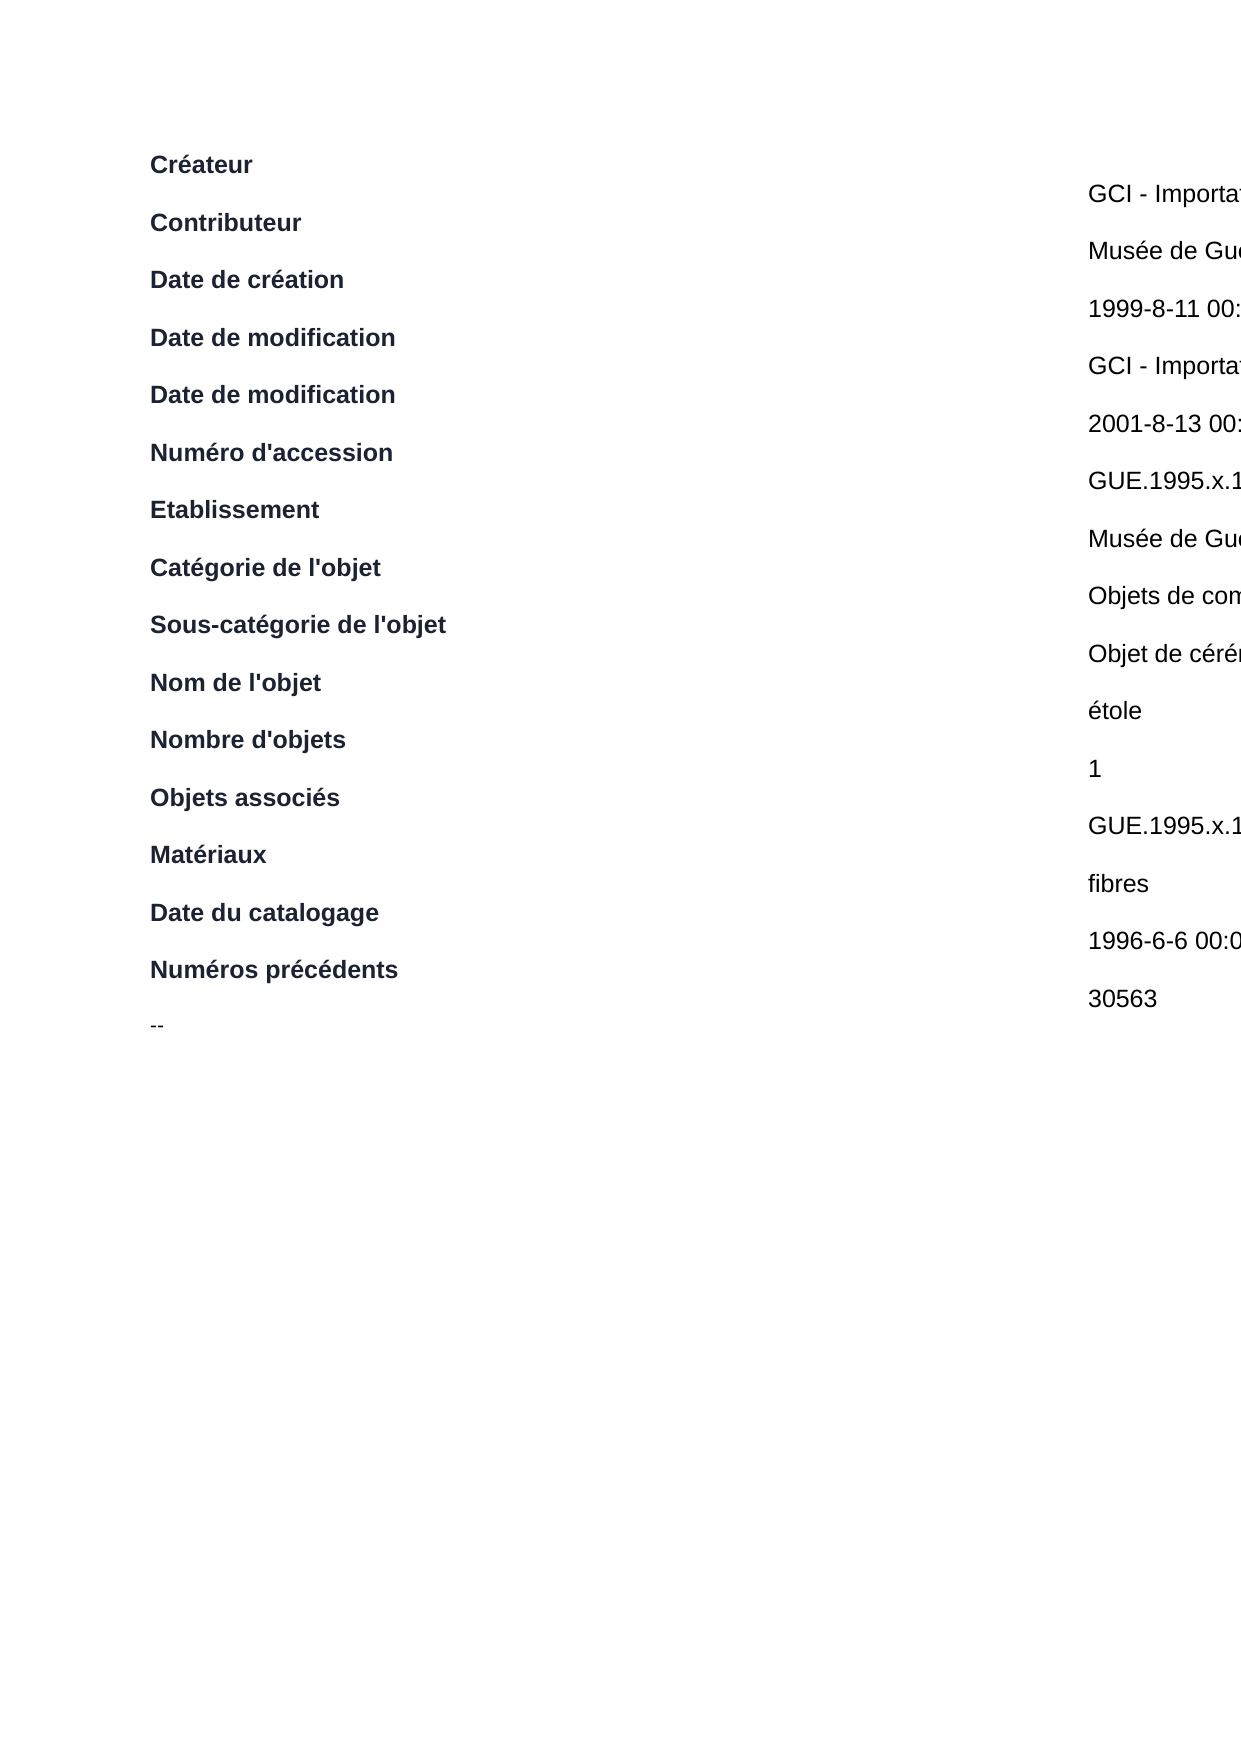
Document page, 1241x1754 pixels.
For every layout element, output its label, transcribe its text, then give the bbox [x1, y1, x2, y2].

text Numéros précédents [150, 955, 1090, 984]
text 1 [1088, 754, 1240, 782]
text -- [150, 1012, 1090, 1036]
text étole [1088, 696, 1240, 725]
text Date de modification [150, 322, 1090, 351]
text GUE.1995.x.106 [1088, 466, 1240, 495]
text Date du catalogage [150, 897, 1090, 926]
text Objets de communication [1088, 581, 1240, 610]
text Nom de l'objet [150, 667, 1090, 696]
text 1996-6-6 00:00 [1088, 926, 1240, 955]
text Date de modification [150, 380, 1090, 409]
text Créateur [150, 150, 1090, 179]
text Objets associés [150, 782, 1090, 811]
text 30563 [1088, 984, 1240, 1012]
text Sous-catégorie de l'objet [150, 610, 1090, 639]
text Musée de Guérin [1088, 236, 1240, 265]
text Matériaux [150, 840, 1090, 869]
text Musée de Guérin [1088, 524, 1240, 552]
text Date de création [150, 265, 1090, 294]
text GCI - Importation [1088, 351, 1240, 380]
text 1999-8-11 00:00 [1088, 294, 1240, 322]
text fibres [1088, 869, 1240, 897]
text Etablissement [150, 495, 1090, 524]
text Catégorie de l'objet [150, 552, 1090, 581]
text 2001-8-13 00:00 [1088, 409, 1240, 437]
text Contributeur [150, 207, 1090, 236]
text Nombre d'objets [150, 725, 1090, 754]
text Objet de cérémonie [1088, 639, 1240, 667]
text GCI - Importation [1088, 179, 1240, 207]
text Numéro d'accession [150, 437, 1090, 466]
text GUE.1995.x.105 [1088, 811, 1240, 840]
